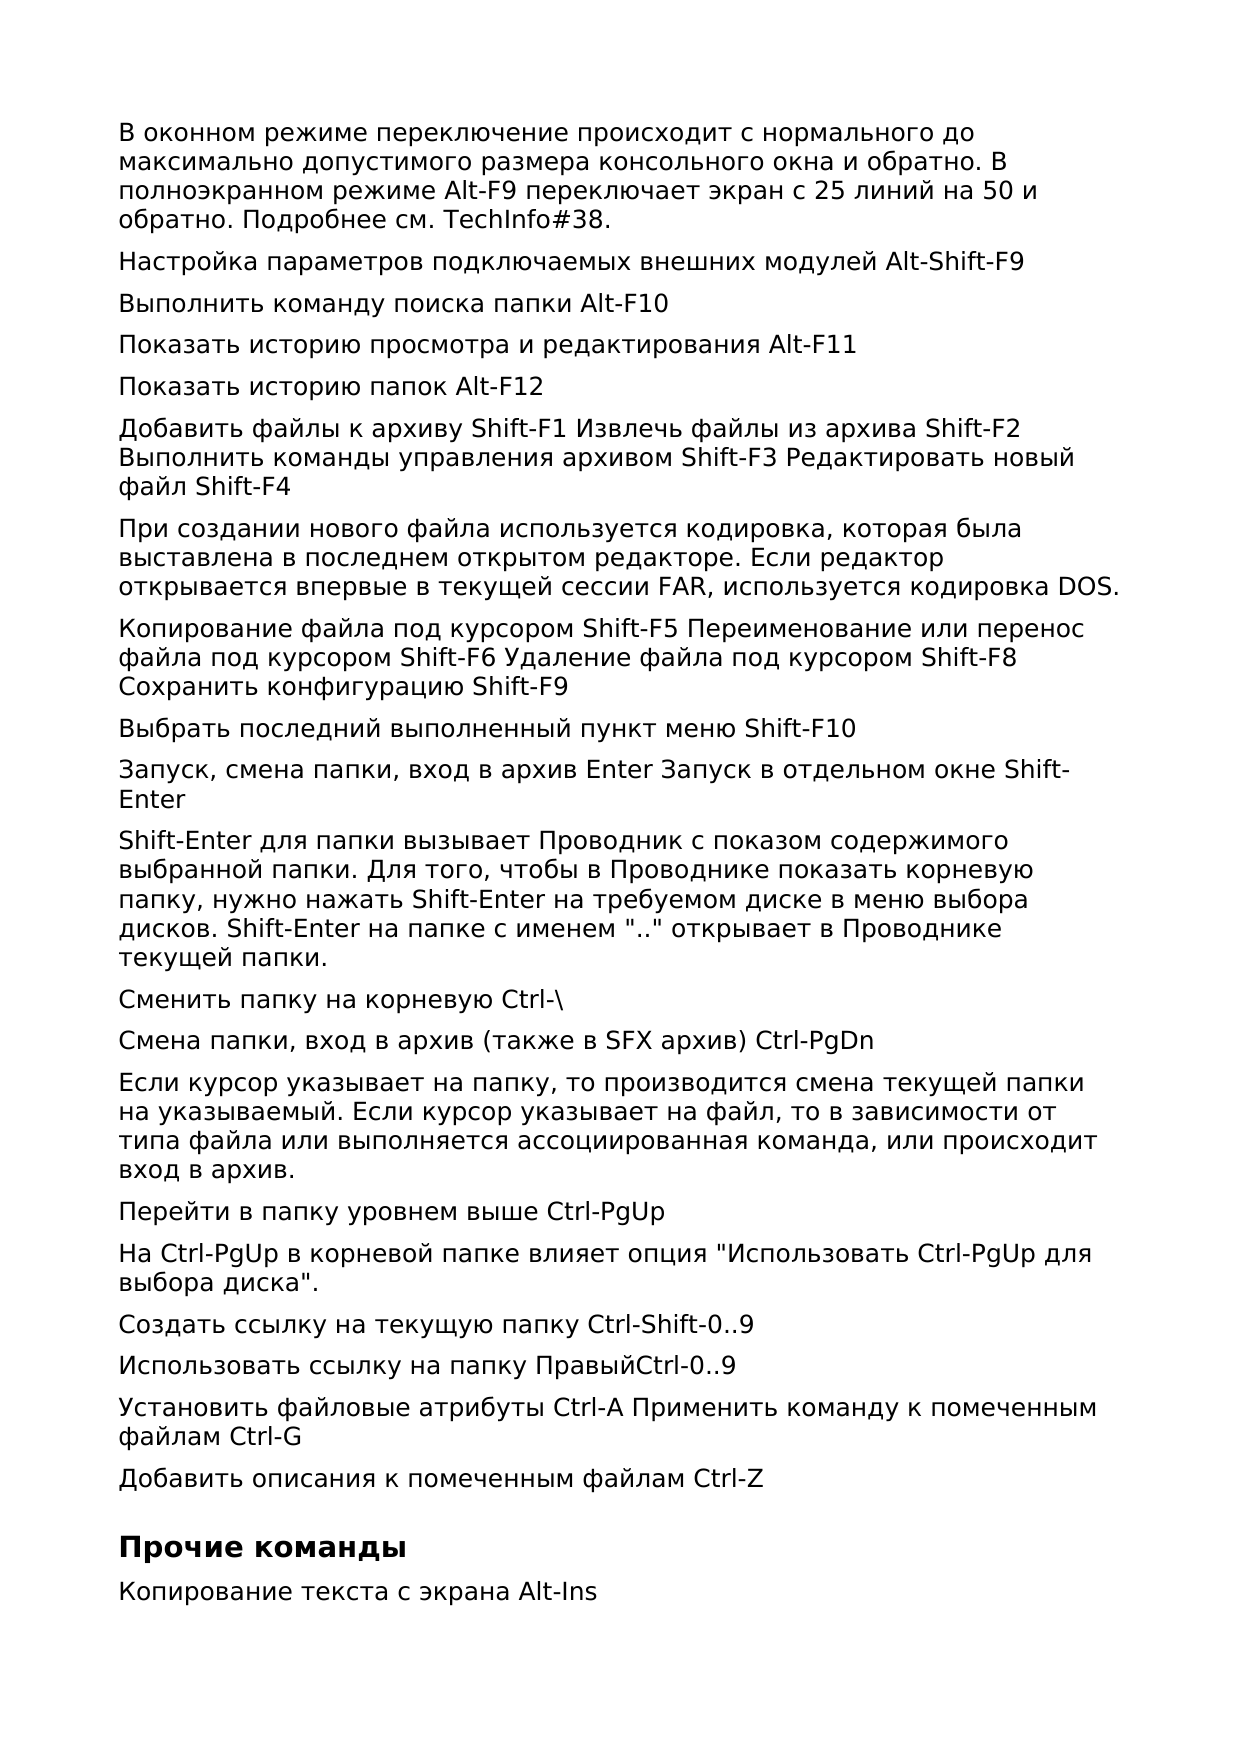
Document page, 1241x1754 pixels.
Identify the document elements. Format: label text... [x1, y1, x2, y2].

text Запуск, смена папки, вход в архив Enter Запуск в отдельном окне Shift-Enter [118, 756, 1122, 814]
text Копирование файла под курсором Shift-F5 Переименование или перенос файла под курсором Shift-F6 Удаление файла под курсором Shift-F8 Сохранить конфигурацию Shift-F9 [118, 614, 1122, 701]
text При создании нового файла используется кодировка, которая была выставлена в последнем открытом редакторе. Если редактор открывается впервые в текущей сессии FAR, используется кодировка DOS. [118, 514, 1122, 601]
text Создать ссылку на текущую папку Ctrl-Shift-0..9 [118, 1310, 1122, 1339]
text Выбрать последний выполненный пункт меню Shift-F10 [118, 714, 1122, 743]
text В оконном режиме переключение происходит с нормального до максимально допустимого размера консольного окна и обратно. В полноэкранном режиме Alt-F9 переключает экран с 25 линий на 50 и обратно. Подробнее см. TechInfo#38. [118, 118, 1122, 235]
text Добавить файлы к архиву Shift-F1 Извлечь файлы из архива Shift-F2 Выполнить команды управления архивом Shift-F3 Редактировать новый файл Shift-F4 [118, 414, 1122, 501]
text Выполнить команду поиска папки Alt-F10 [118, 289, 1122, 318]
text Перейти в папку уровнем выше Ctrl-PgUp [118, 1197, 1122, 1226]
text Показать историю просмотра и редактирования Alt-F11 [118, 331, 1122, 360]
text На Ctrl-PgUp в корневой папке влияет опция "Использовать Ctrl-PgUp для выбора диска". [118, 1239, 1122, 1297]
text Установить файловые атрибуты Ctrl-A Применить команду к помеченным файлам Ctrl-G [118, 1393, 1122, 1451]
text Сменить папку на корневую Ctrl-\ [118, 985, 1122, 1014]
text Добавить описания к помеченным файлам Ctrl-Z [118, 1464, 1122, 1493]
text Смена папки, вход в архив (также в SFX архив) Ctrl-PgDn [118, 1026, 1122, 1056]
text Показать историю папок Alt-F12 [118, 372, 1122, 401]
text Использовать ссылку на папку ПравыйCtrl-0..9 [118, 1351, 1122, 1381]
text Shift-Enter для папки вызывает Проводник с показом содержимого выбранной папки. Для того, чтобы в Проводнике показать корневую папку, нужно нажать Shift-Enter на требуемом диске в меню выбора дисков. Shift-Enter на папке с именем ".." открывает в Проводнике текущей папки. [118, 826, 1122, 972]
text Копирование текста с экрана Alt-Ins [118, 1577, 1122, 1606]
text Настройка параметров подключаемых внешних модулей Alt-Shift-F9 [118, 247, 1122, 276]
subtitle Прочие команды [118, 1531, 1122, 1564]
text Если курсор указывает на папку, то производится смена текущей папки на указываемый. Если курсор указывает на файл, то в зависимости от типа файла или выполняется ассоциированная команда, или происходит вход в архив. [118, 1068, 1122, 1185]
